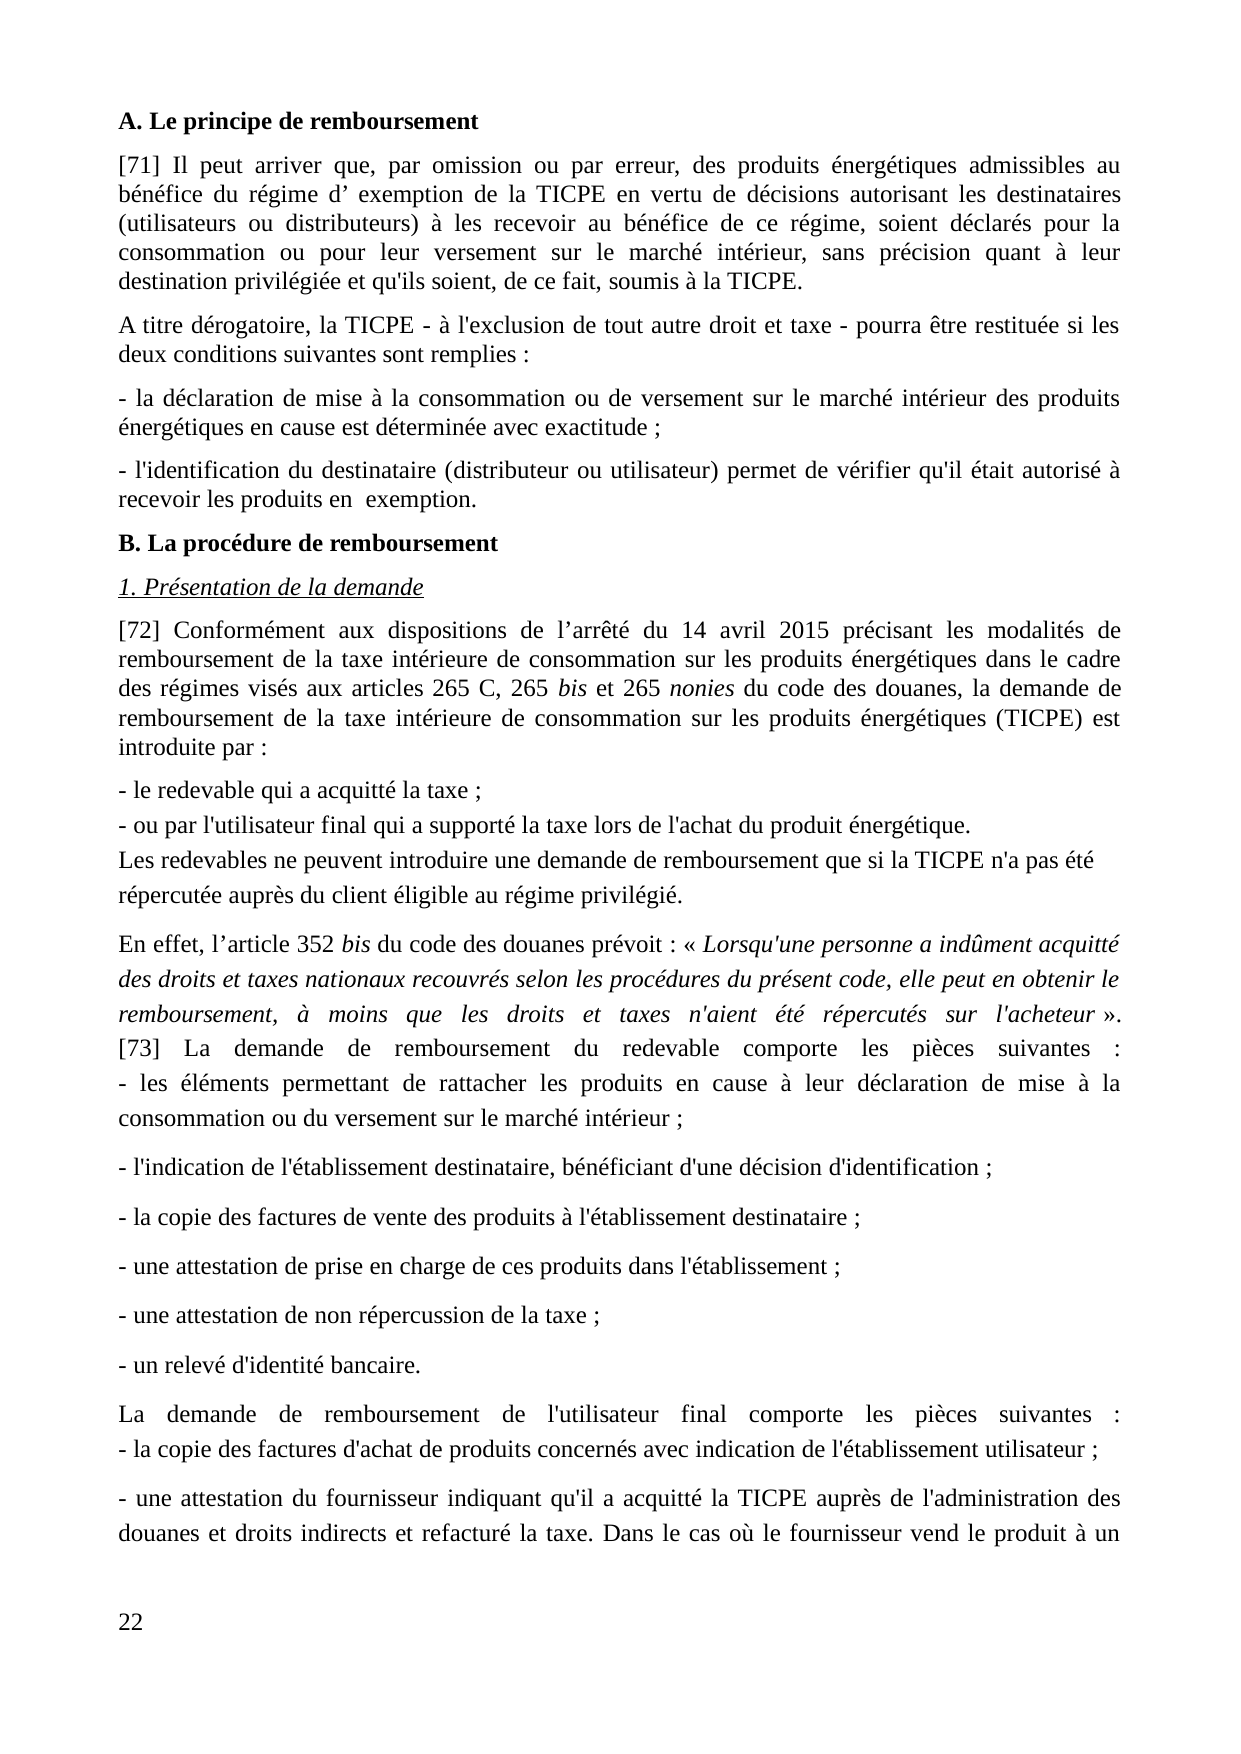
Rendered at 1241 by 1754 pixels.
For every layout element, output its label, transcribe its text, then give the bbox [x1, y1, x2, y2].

text En effet, l’article 352 bis du code des douanes prévoit : « Lorsqu'une personne a indûment acquitté des droits et taxes nationaux recouvrés selon les procédures du présent code, elle peut en obtenir le remboursement, à moins que les droits et taxes n'aient été répercutés sur l'acheteur ». [73] La demande de remboursement du redevable comporte les pièces suivantes : - les éléments permettant de rattacher les produits en cause à leur déclaration de mise à la consommation ou du versement sur le marché intérieur ; [118, 929, 1122, 1132]
text - le redevable qui a acquitté la taxe ; - ou par l'utilisateur final qui a supporté la taxe lors de l'achat du produit énergétique. Les redevables ne peuvent introduire une demande de remboursement que si la TICPE n'a pas été répercutée auprès du client éligible au régime privilégié. [118, 775, 1122, 908]
text - une attestation du fournisseur indiquant qu'il a acquitté la TICPE auprès de l'administration des douanes et droits indirects et refacturé la taxe. Dans le cas où le fournisseur vend le produit à un [118, 1483, 1122, 1547]
text - l'indication de l'établissement destinataire, bénéficiant d'une décision d'identification ; [118, 1152, 1122, 1181]
text La demande de remboursement de l'utilisateur final comporte les pièces suivantes : - la copie des factures d'achat de produits concernés avec indication de l'établissement utilisateur ; [118, 1399, 1122, 1463]
text - une attestation de prise en charge de ces produits dans l'établissement ; [118, 1251, 1122, 1280]
text - la déclaration de mise à la consommation ou de versement sur le marché intérieur des produits énergétiques en cause est déterminée avec exactitude ; [118, 382, 1122, 441]
text - une attestation de non répercussion de la taxe ; [118, 1300, 1122, 1329]
text - un relevé d'identité bancaire. [118, 1350, 1122, 1379]
text - la copie des factures de vente des produits à l'établissement destinataire ; [118, 1202, 1122, 1231]
text [72] Conformément aux dispositions de l’arrêté du 14 avril 2015 précisant les modalités de remboursement de la taxe intérieure de consommation sur les produits énergétiques dans le cadre des régimes visés aux articles 265 C, 265 bis et 265 nonies du code des douanes, la demande de remboursement de la taxe intérieure de consommation sur les produits énergétiques (TICPE) est introduite par : [118, 615, 1122, 761]
text - l'identification du destinataire (distributeur ou utilisateur) permet de vérifier qu'il était autorisé à recevoir les produits en exemption. [118, 455, 1122, 513]
